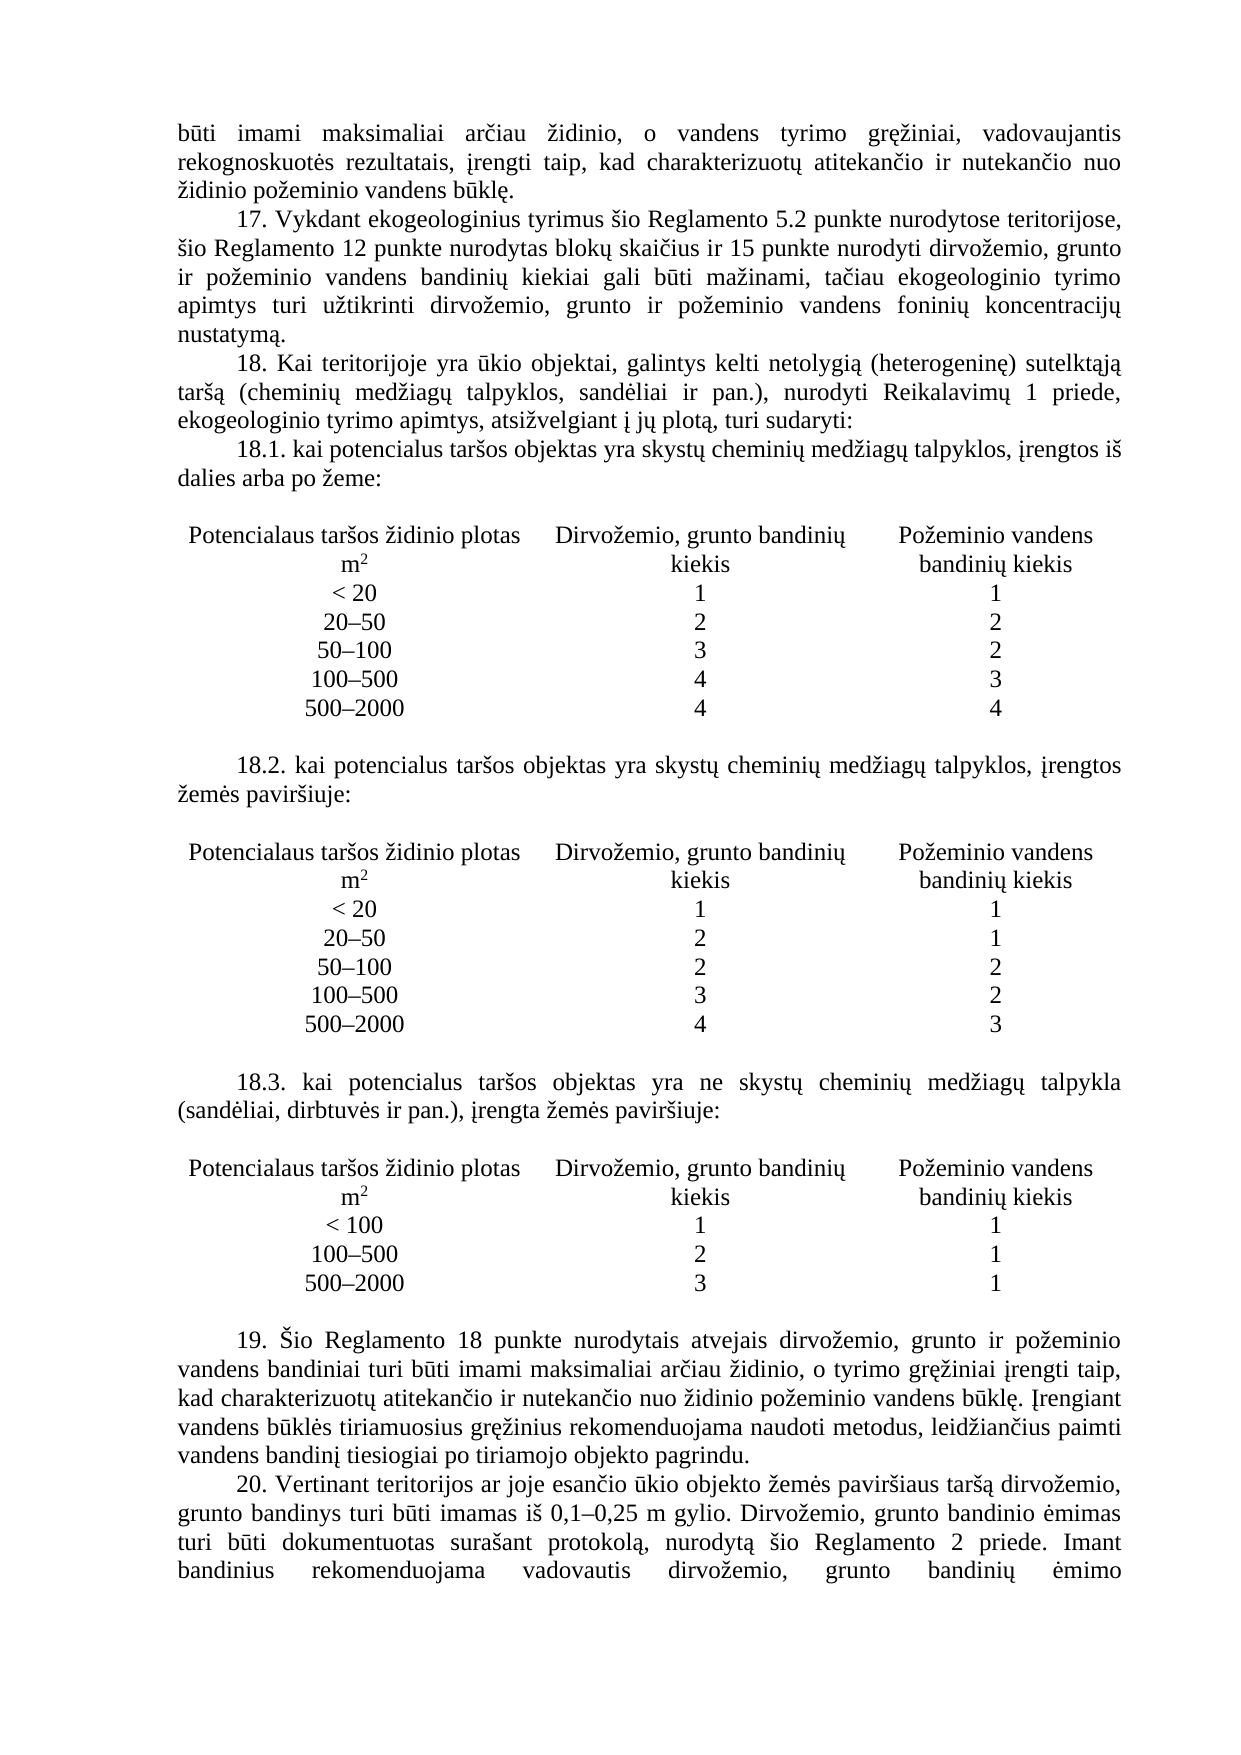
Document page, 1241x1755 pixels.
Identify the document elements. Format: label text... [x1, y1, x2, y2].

text 18.1. kai potencialus taršos objektas yra skystų cheminių medžiagų talpyklos, įrengtos iš dalies arba po žeme: [177, 434, 1122, 492]
table_header Dirvožemio, grunto bandinių kiekis [531, 837, 869, 894]
table_cell 1 [869, 923, 1122, 952]
table_cell 2 [869, 636, 1122, 664]
table_cell 1 [869, 578, 1122, 607]
table_cell 2 [869, 981, 1122, 1009]
table_cell 20–50 [177, 607, 531, 636]
table_cell 2 [531, 923, 869, 952]
text 18.3. kai potencialus taršos objektas yra ne skystų cheminių medžiagų talpykla (sandėliai, dirbtuvės ir pan.), įrengta žemės paviršiuje: [177, 1067, 1122, 1124]
table_cell 500–2000 [177, 1268, 531, 1297]
table_cell 3 [531, 1268, 869, 1297]
table_cell 1 [869, 1211, 1122, 1239]
table_cell 500–2000 [177, 1009, 531, 1038]
table_cell 500–2000 [177, 693, 531, 722]
table_cell 3 [869, 664, 1122, 693]
table_cell 3 [531, 636, 869, 664]
table_cell 4 [531, 1009, 869, 1038]
text 18.2. kai potencialus taršos objektas yra skystų cheminių medžiagų talpyklos, įrengtos žemės paviršiuje: [177, 751, 1122, 808]
table_cell < 20 [177, 578, 531, 607]
text 19. Šio Reglamento 18 punkte nurodytais atvejais dirvožemio, grunto ir požeminio vandens bandiniai turi būti imami maksimaliai arčiau židinio, o tyrimo gręžiniai įrengti taip, kad charakterizuotų atitekančio ir nutekančio nuo židinio požeminio vandens būklę. Įrengiant vandens būklės tiriamuosius gręžinius rekomenduojama naudoti metodus, leidžiančius paimti vandens bandinį tiesiogiai po tiriamojo objekto pagrindu. [177, 1326, 1122, 1469]
table_cell 3 [869, 1009, 1122, 1038]
table_header Požeminio vandens bandinių kiekis [869, 1153, 1122, 1211]
table_cell 3 [531, 981, 869, 1009]
table_cell 2 [531, 607, 869, 636]
table_header Potencialaus taršos židinio plotas m2 [177, 837, 531, 894]
table_cell 4 [531, 693, 869, 722]
table_cell 20–50 [177, 923, 531, 952]
table_header Požeminio vandens bandinių kiekis [869, 837, 1122, 894]
table_cell < 100 [177, 1211, 531, 1239]
table_cell 4 [869, 693, 1122, 722]
table_cell 100–500 [177, 1239, 531, 1268]
table_header Dirvožemio, grunto bandinių kiekis [531, 1153, 869, 1211]
table_header Požeminio vandens bandinių kiekis [869, 521, 1122, 578]
text 18. Kai teritorijoje yra ūkio objektai, galintys kelti netolygią (heterogeninę) sutelktąją taršą (cheminių medžiagų talpyklos, sandėliai ir pan.), nurodyti Reikalavimų 1 priede, ekogeologinio tyrimo apimtys, atsižvelgiant į jų plotą, turi sudaryti: [177, 348, 1122, 434]
table_cell 2 [869, 952, 1122, 981]
table_cell 2 [531, 1239, 869, 1268]
table_cell < 20 [177, 894, 531, 923]
table_header Dirvožemio, grunto bandinių kiekis [531, 521, 869, 578]
table_cell 2 [869, 607, 1122, 636]
table_cell 1 [531, 578, 869, 607]
table_cell 1 [869, 1239, 1122, 1268]
table_cell 1 [531, 1211, 869, 1239]
table_cell 50–100 [177, 636, 531, 664]
table_header Potencialaus taršos židinio plotas m2 [177, 521, 531, 578]
table_cell 4 [531, 664, 869, 693]
table_cell 50–100 [177, 952, 531, 981]
text 17. Vykdant ekogeologinius tyrimus šio Reglamento 5.2 punkte nurodytose teritorijose, šio Reglamento 12 punkte nurodytas blokų skaičius ir 15 punkte nurodyti dirvožemio, grunto ir požeminio vandens bandinių kiekiai gali būti mažinami, tačiau ekogeologinio tyrimo apimtys turi užtikrinti dirvožemio, grunto ir požeminio vandens foninių koncentracijų nustatymą. [177, 204, 1122, 348]
text 20. Vertinant teritorijos ar joje esančio ūkio objekto žemės paviršiaus taršą dirvožemio, grunto bandinys turi būti imamas iš 0,1–0,25 m gylio. Dirvožemio, grunto bandinio ėmimas turi būti dokumentuotas surašant protokolą, nurodytą šio Reglamento 2 priede. Imant bandinius rekomenduojama vadovautis dirvožemio, grunto bandinių ėmimo [177, 1469, 1122, 1584]
table_cell 100–500 [177, 664, 531, 693]
text būti imami maksimaliai arčiau židinio, o vandens tyrimo gręžiniai, vadovaujantis rekognoskuotės rezultatais, įrengti taip, kad charakterizuotų atitekančio ir nutekančio nuo židinio požeminio vandens būklę. [177, 118, 1122, 204]
table_cell 100–500 [177, 981, 531, 1009]
table_cell 2 [531, 952, 869, 981]
table_header Potencialaus taršos židinio plotas m2 [177, 1153, 531, 1211]
table_cell 1 [869, 894, 1122, 923]
table_cell 1 [531, 894, 869, 923]
table_cell 1 [869, 1268, 1122, 1297]
